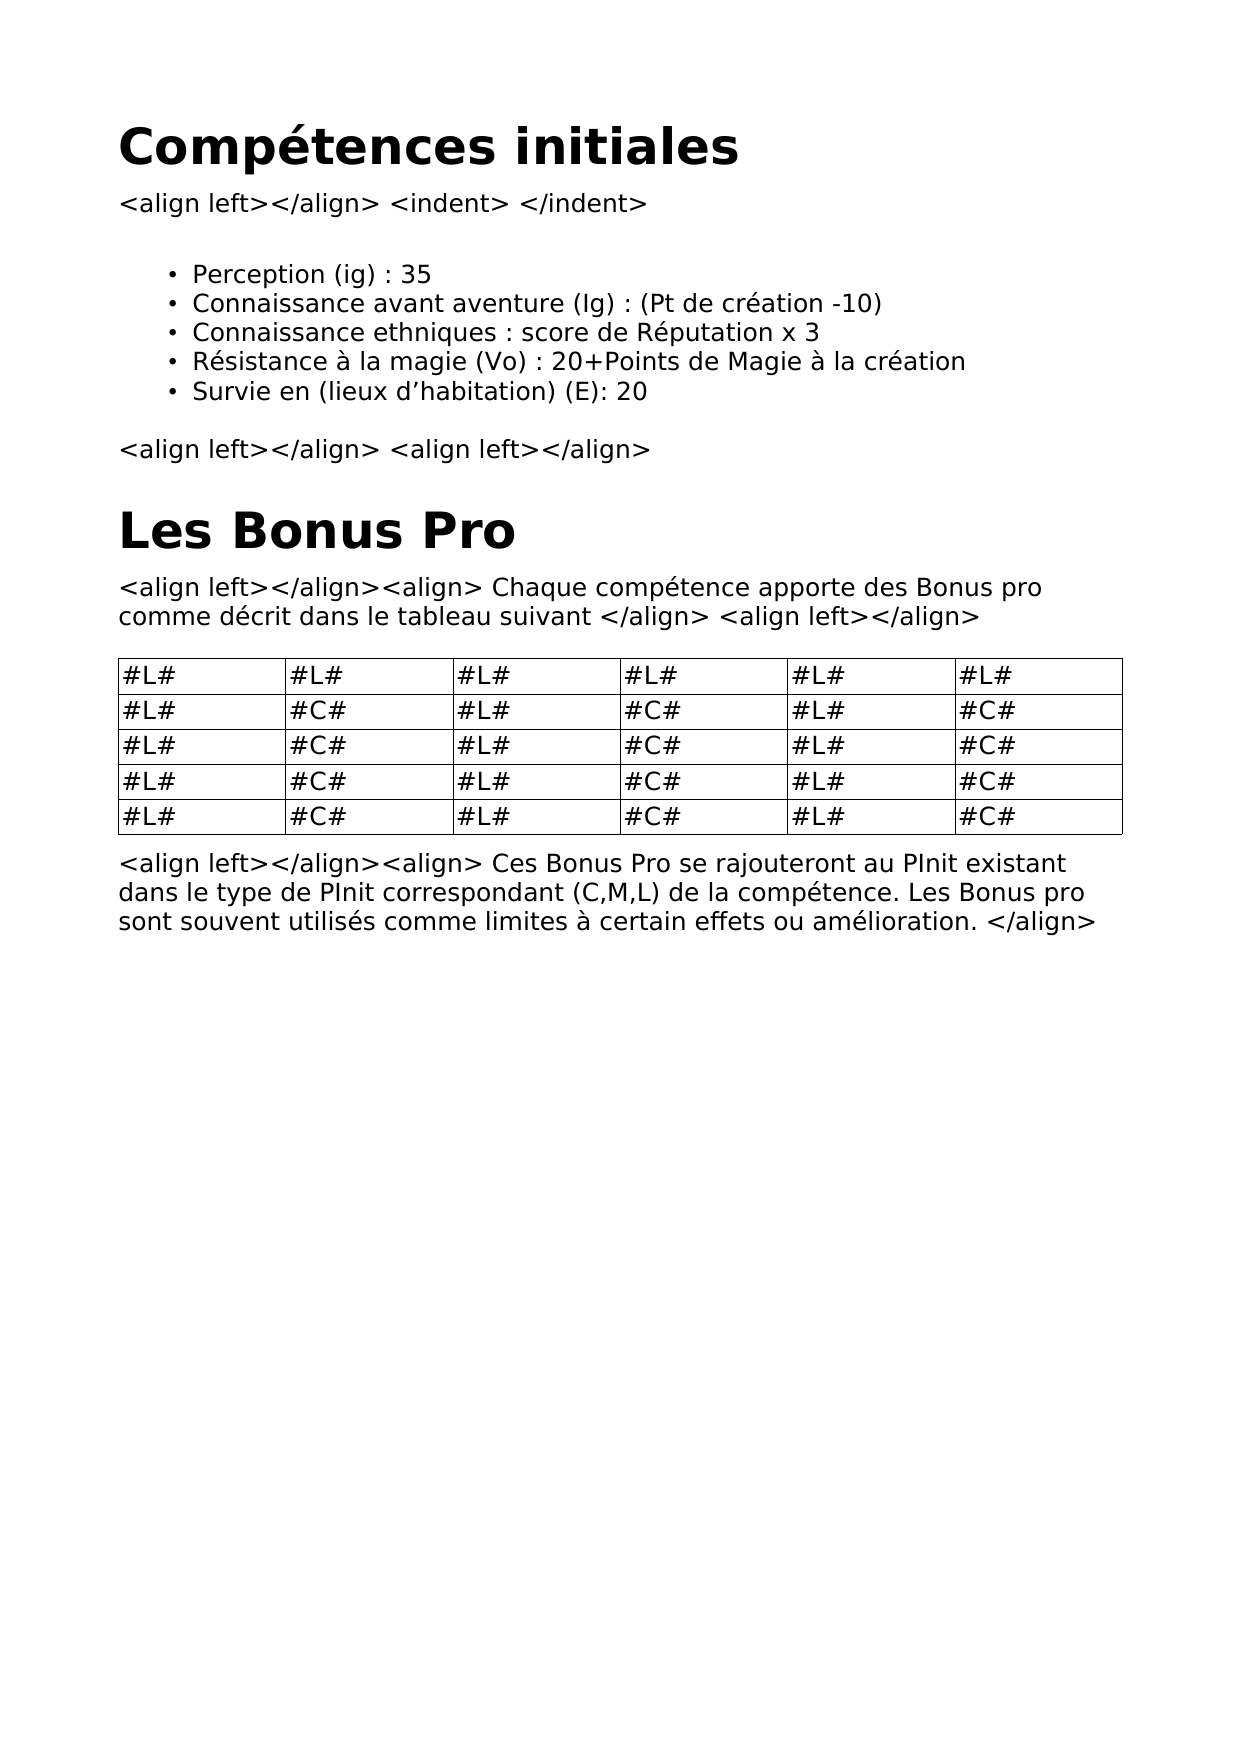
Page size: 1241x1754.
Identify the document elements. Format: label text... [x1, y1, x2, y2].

table_cell #L# [454, 765, 620, 799]
table_cell #C# [621, 730, 787, 764]
table_cell #L# [788, 730, 955, 764]
table_cell #L# [788, 800, 955, 834]
table_cell #L# [119, 765, 285, 799]
text <align left></align><align> Ces Bonus Pro se rajouteront au PInit existant dans le type de PInit correspondant (C,M,L) de la compétence. Les Bonus pro sont souvent utilisés comme limites à certain effets ou amélioration. </align> [118, 849, 1122, 936]
table_cell #L# [119, 800, 285, 834]
table_cell #L# [454, 730, 620, 764]
table_cell #L# [119, 695, 285, 728]
list Perception (ig) : 35 [177, 260, 1122, 289]
text <align left></align> <indent> </indent> [118, 189, 1122, 218]
table_cell #C# [286, 765, 453, 799]
subtitle Les Bonus Pro [118, 502, 1122, 560]
table_cell #L# [454, 800, 620, 834]
table_header #L# [956, 659, 1122, 693]
table_cell #C# [956, 695, 1122, 728]
table_cell #L# [788, 765, 955, 799]
table_header #L# [119, 659, 285, 693]
table_header #L# [286, 659, 453, 693]
table_cell #C# [956, 730, 1122, 764]
subtitle Compétences initiales [118, 118, 1122, 176]
table_header #L# [621, 659, 787, 693]
table_cell #C# [286, 800, 453, 834]
table_cell #L# [119, 730, 285, 764]
table_cell #C# [621, 765, 787, 799]
text <align left></align><align> Chaque compétence apporte des Bonus pro comme décrit dans le tableau suivant </align> <align left></align> [118, 573, 1122, 631]
table_cell #C# [621, 695, 787, 728]
text <align left></align> <align left></align> [118, 435, 1122, 464]
table_cell #C# [956, 800, 1122, 834]
table_header #L# [788, 659, 955, 693]
table_header #L# [454, 659, 620, 693]
table_cell #C# [621, 800, 787, 834]
table_cell #L# [454, 695, 620, 728]
table_cell #L# [788, 695, 955, 728]
list Survie en (lieux d’habitation) (E): 20 [177, 377, 1122, 406]
table_cell #C# [956, 765, 1122, 799]
list Connaissance ethniques : score de Réputation x 3 [177, 318, 1122, 347]
list Résistance à la magie (Vo) : 20+Points de Magie à la création [177, 347, 1122, 377]
table_cell #C# [286, 695, 453, 728]
table_cell #C# [286, 730, 453, 764]
list Connaissance avant aventure (Ig) : (Pt de création -10) [177, 289, 1122, 318]
